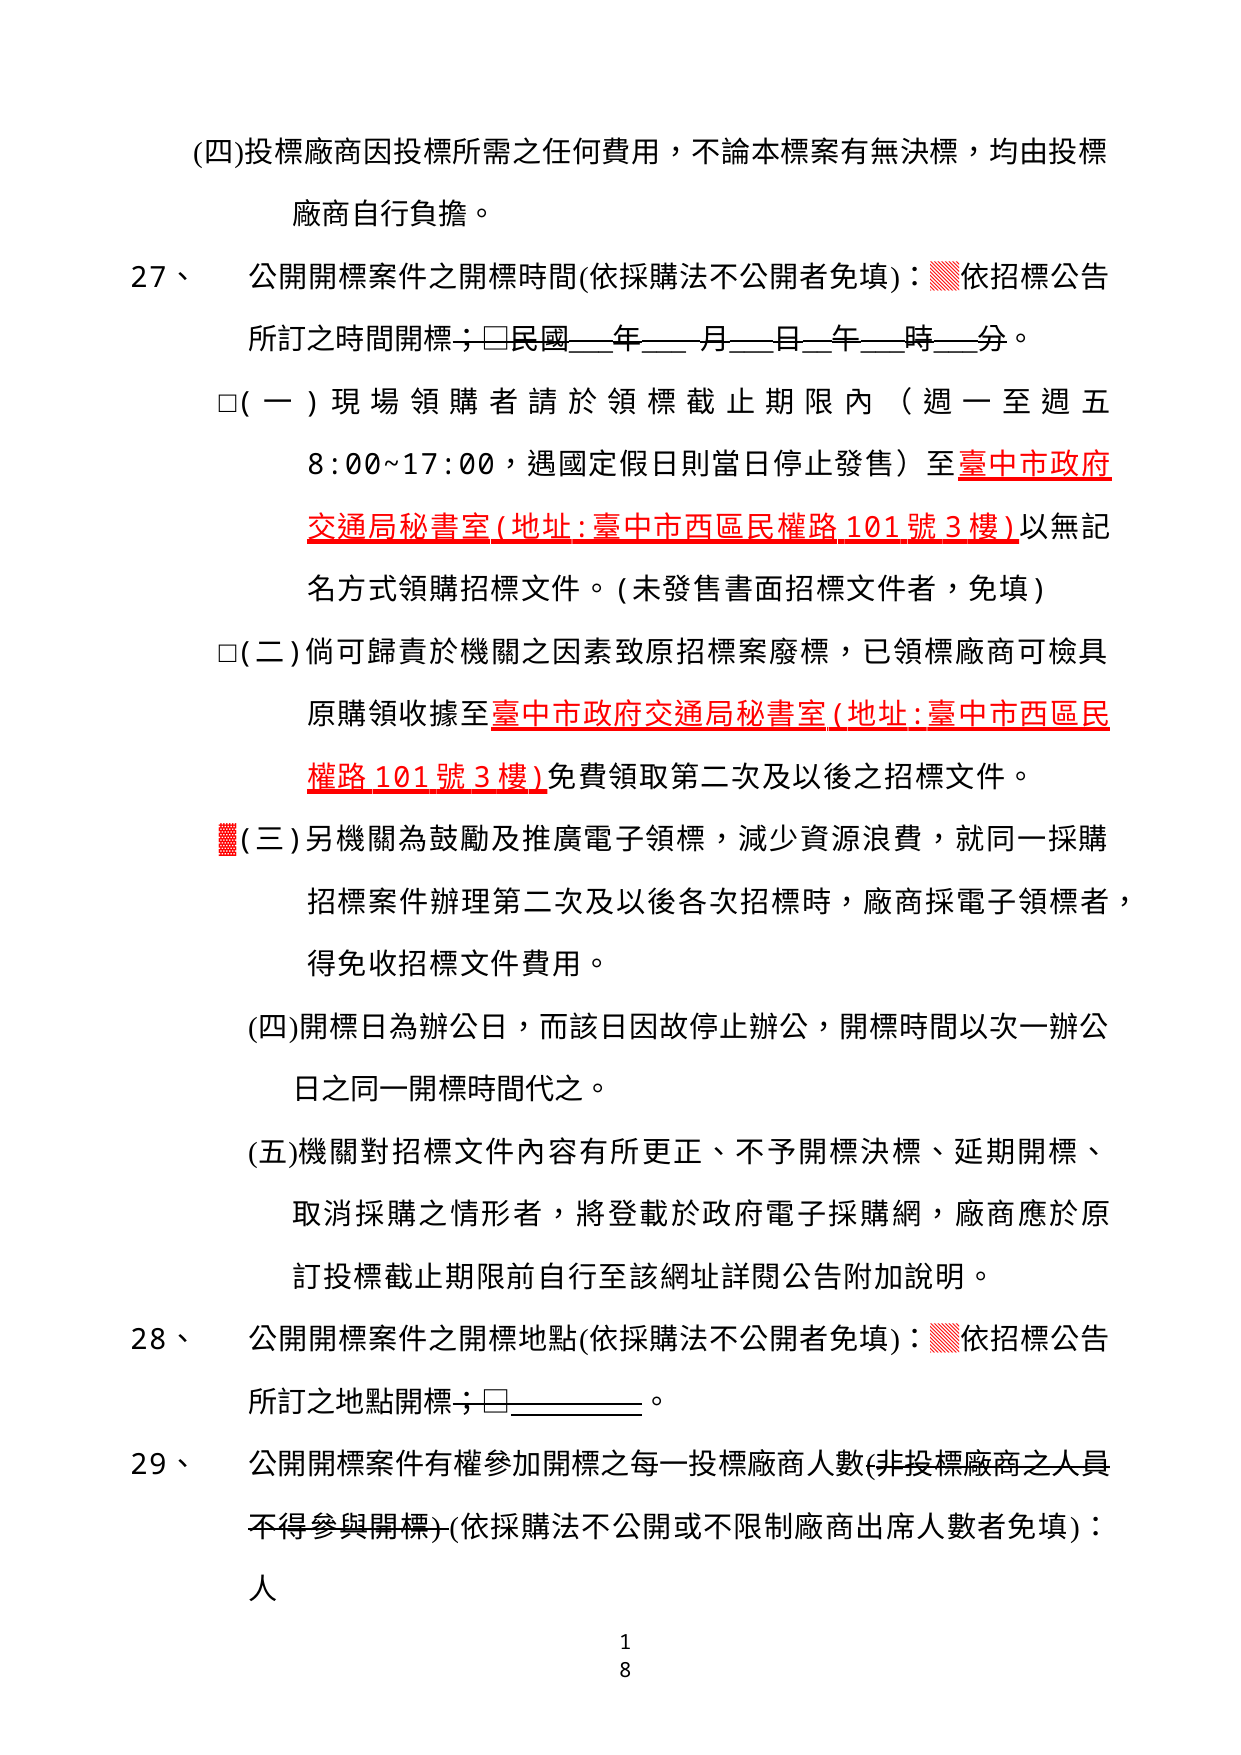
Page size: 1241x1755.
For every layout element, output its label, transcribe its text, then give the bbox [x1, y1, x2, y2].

list 公開開標案件之開標地點(依採購法不公開者免填)：▓依招標公告所訂之地點開標；□ 。 [130, 1295, 1110, 1420]
list 公開開標案件之開標時間(依採購法不公開者免填)：▓依招標公告所訂之時間開標；□民國___年___ 月___日__午___時___分。 [130, 233, 1110, 358]
text □(一)現場領購者請於領標截止期限內（週一至週五8:00~17:00，遇國定假日則當日停止發售）至臺中市政府交通局秘書室(地址:臺中市西區民權路101號3樓)以無記名方式領購招標文件。(未發售書面招標文件者，免填) [218, 358, 1110, 608]
text □(二)倘可歸責於機關之因素致原招標案廢標，已領標廠商可檢具原購領收據至臺中市政府交通局秘書室(地址:臺中市西區民權路101號3樓)免費領取第二次及以後之招標文件。 [218, 608, 1110, 795]
text (四)開標日為辦公日，而該日因故停止辦公，開標時間以次一辦公日之同一開標時間代之。 [248, 983, 1110, 1108]
text (五)機關對招標文件內容有所更正、不予開標決標、延期開標、取消採購之情形者，將登載於政府電子採購網，廠商應於原訂投標截止期限前自行至該網址詳閱公告附加說明。 [248, 1108, 1110, 1295]
text ▓(三)另機關為鼓勵及推廣電子領標，減少資源浪費，就同一採購招標案件辦理第二次及以後各次招標時，廠商採電子領標者，得免收招標文件費用。 [218, 795, 1110, 983]
list 公開開標案件有權參加開標之每一投標廠商人數(非投標廠商之人員不得參與開標) (依採購法不公開或不限制廠商出席人數者免填)： 人 [130, 1420, 1110, 1608]
text (四)投標廠商因投標所需之任何費用，不論本標案有無決標，均由投標廠商自行負擔。 [130, 108, 1110, 233]
